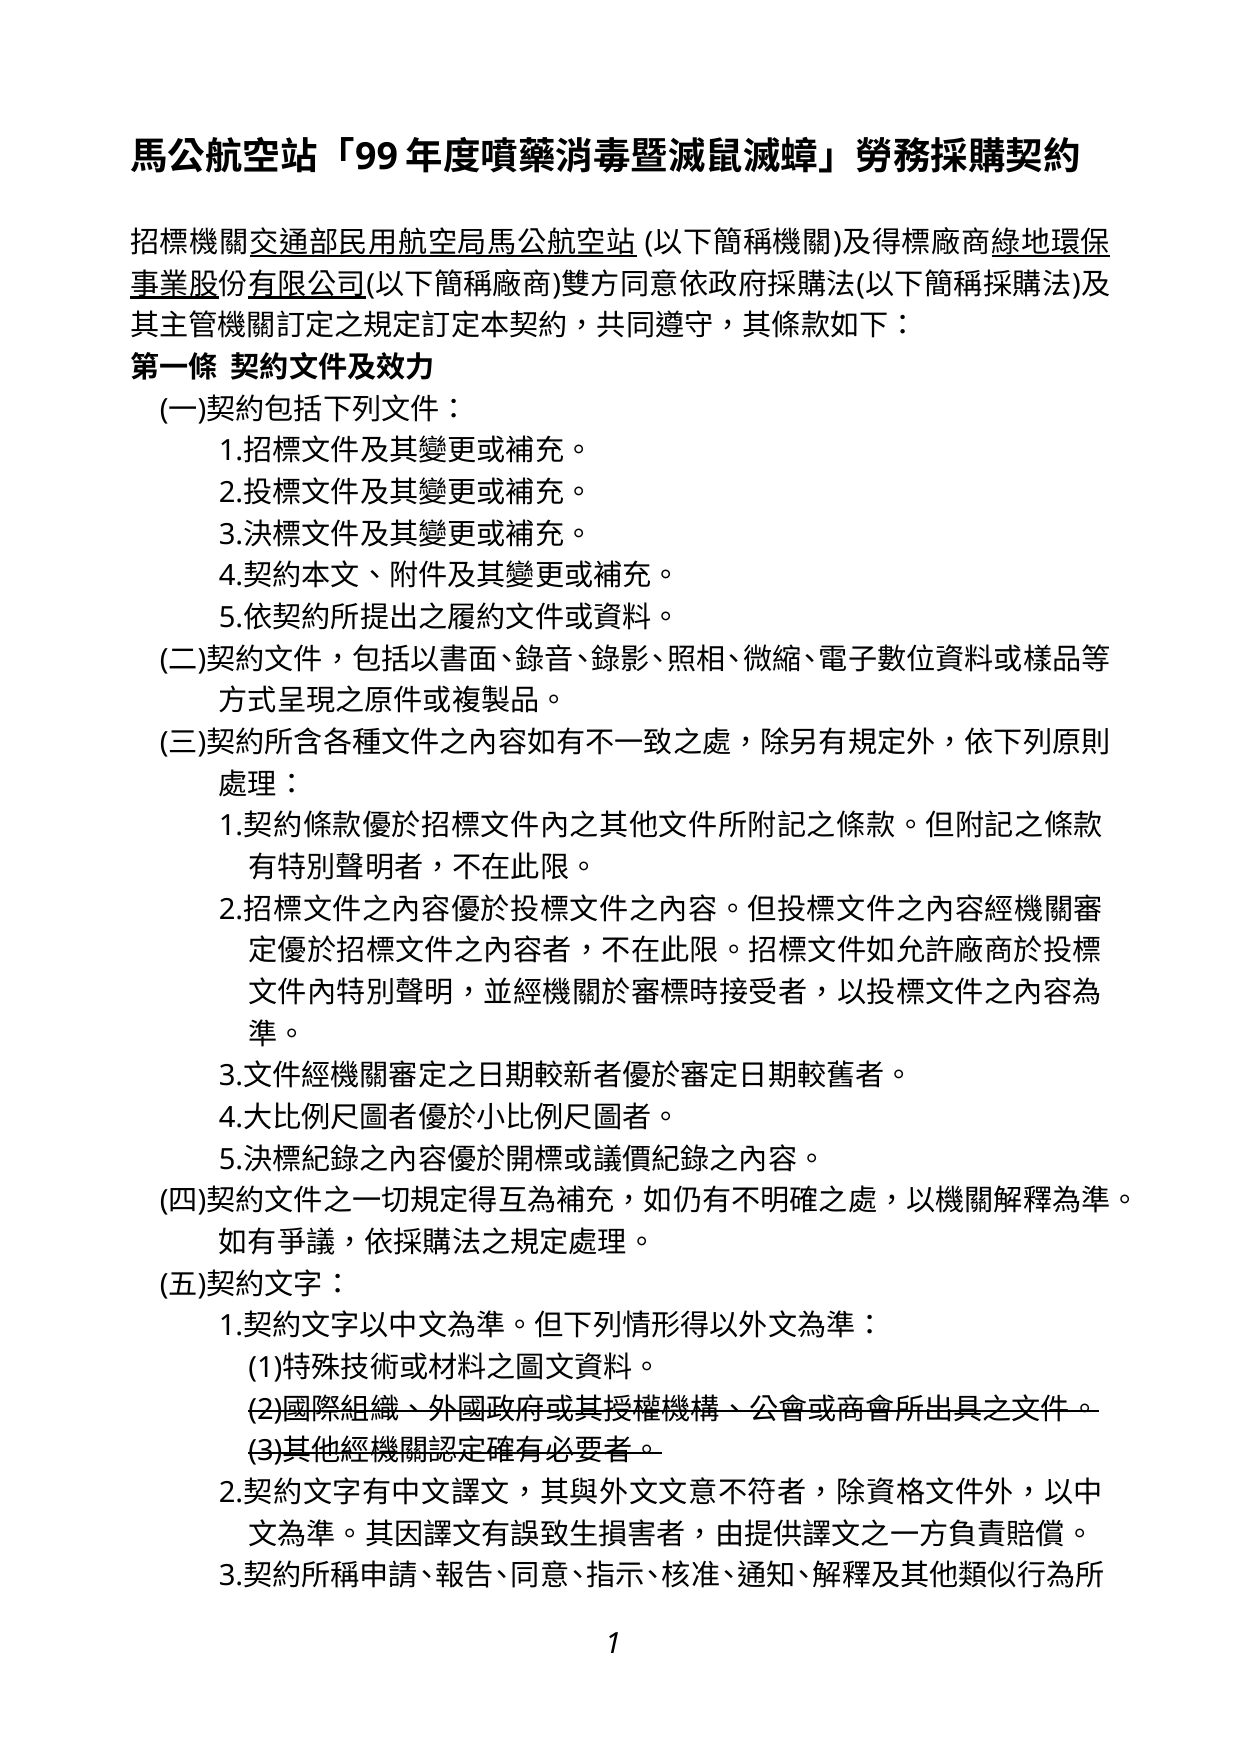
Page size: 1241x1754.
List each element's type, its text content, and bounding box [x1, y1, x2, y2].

text (五)契約文字： [159, 1261, 1110, 1302]
text 4.大比例尺圖者優於小比例尺圖者。 [218, 1094, 1104, 1136]
list 4.契約本文、附件及其變更或補充。 [218, 552, 1110, 594]
list 3.決標文件及其變更或補充。 [218, 511, 1110, 552]
text 1.契約條款優於招標文件內之其他文件所附記之條款。但附記之條款有特別聲明者，不在此限。 [218, 802, 1104, 886]
text 第一條 契約文件及效力 [130, 344, 1110, 386]
text (一)契約包括下列文件： [159, 386, 1110, 427]
text (四)契約文件之一切規定得互為補充，如仍有不明確之處，以機關解釋為準。如有爭議，依採購法之規定處理。 [159, 1177, 1110, 1261]
text (3)其他經機關認定確有必要者。 [248, 1427, 1110, 1469]
list 2.投標文件及其變更或補充。 [218, 469, 1110, 511]
text (三)契約所含各種文件之內容如有不一致之處，除另有規定外，依下列原則處理： [159, 719, 1110, 802]
text (2)國際組織、外國政府或其授權機構、公會或商會所出具之文件。 [248, 1386, 1110, 1427]
text 2.契約文字有中文譯文，其與外文文意不符者，除資格文件外，以中文為準。其因譯文有誤致生損害者，由提供譯文之一方負責賠償。 [218, 1469, 1104, 1552]
text 3.文件經機關審定之日期較新者優於審定日期較舊者。 [218, 1052, 1104, 1094]
text 5.決標紀錄之內容優於開標或議價紀錄之內容。 [218, 1136, 1104, 1177]
text 1.契約文字以中文為準。但下列情形得以外文為準： [218, 1302, 1104, 1344]
list 5.依契約所提出之履約文件或資料。 [218, 594, 1110, 636]
text 3.契約所稱申請、報告、同意、指示、核准、通知、解釋及其他類似行為所 [218, 1552, 1104, 1594]
text 招標機關交通部民用航空局馬公航空站 (以下簡稱機關)及得標廠商綠地環保事業股份有限公司(以下簡稱廠商)雙方同意依政府採購法(以下簡稱採購法)及其主管機關訂定之規定訂定本契約，共同遵守，其條款如下： [130, 219, 1110, 344]
text (1)特殊技術或材料之圖文資料。 [248, 1344, 1110, 1386]
list 1.招標文件及其變更或補充。 [218, 427, 1110, 469]
text 馬公航空站「99年度噴藥消毒暨滅鼠滅蟑」勞務採購契約 [130, 136, 1110, 177]
text 2.招標文件之內容優於投標文件之內容。但投標文件之內容經機關審定優於招標文件之內容者，不在此限。招標文件如允許廠商於投標文件內特別聲明，並經機關於審標時接受者，以投標文件之內容為準。 [218, 886, 1104, 1052]
text (二)契約文件，包括以書面、錄音、錄影、照相、微縮、電子數位資料或樣品等方式呈現之原件或複製品。 [159, 636, 1110, 719]
